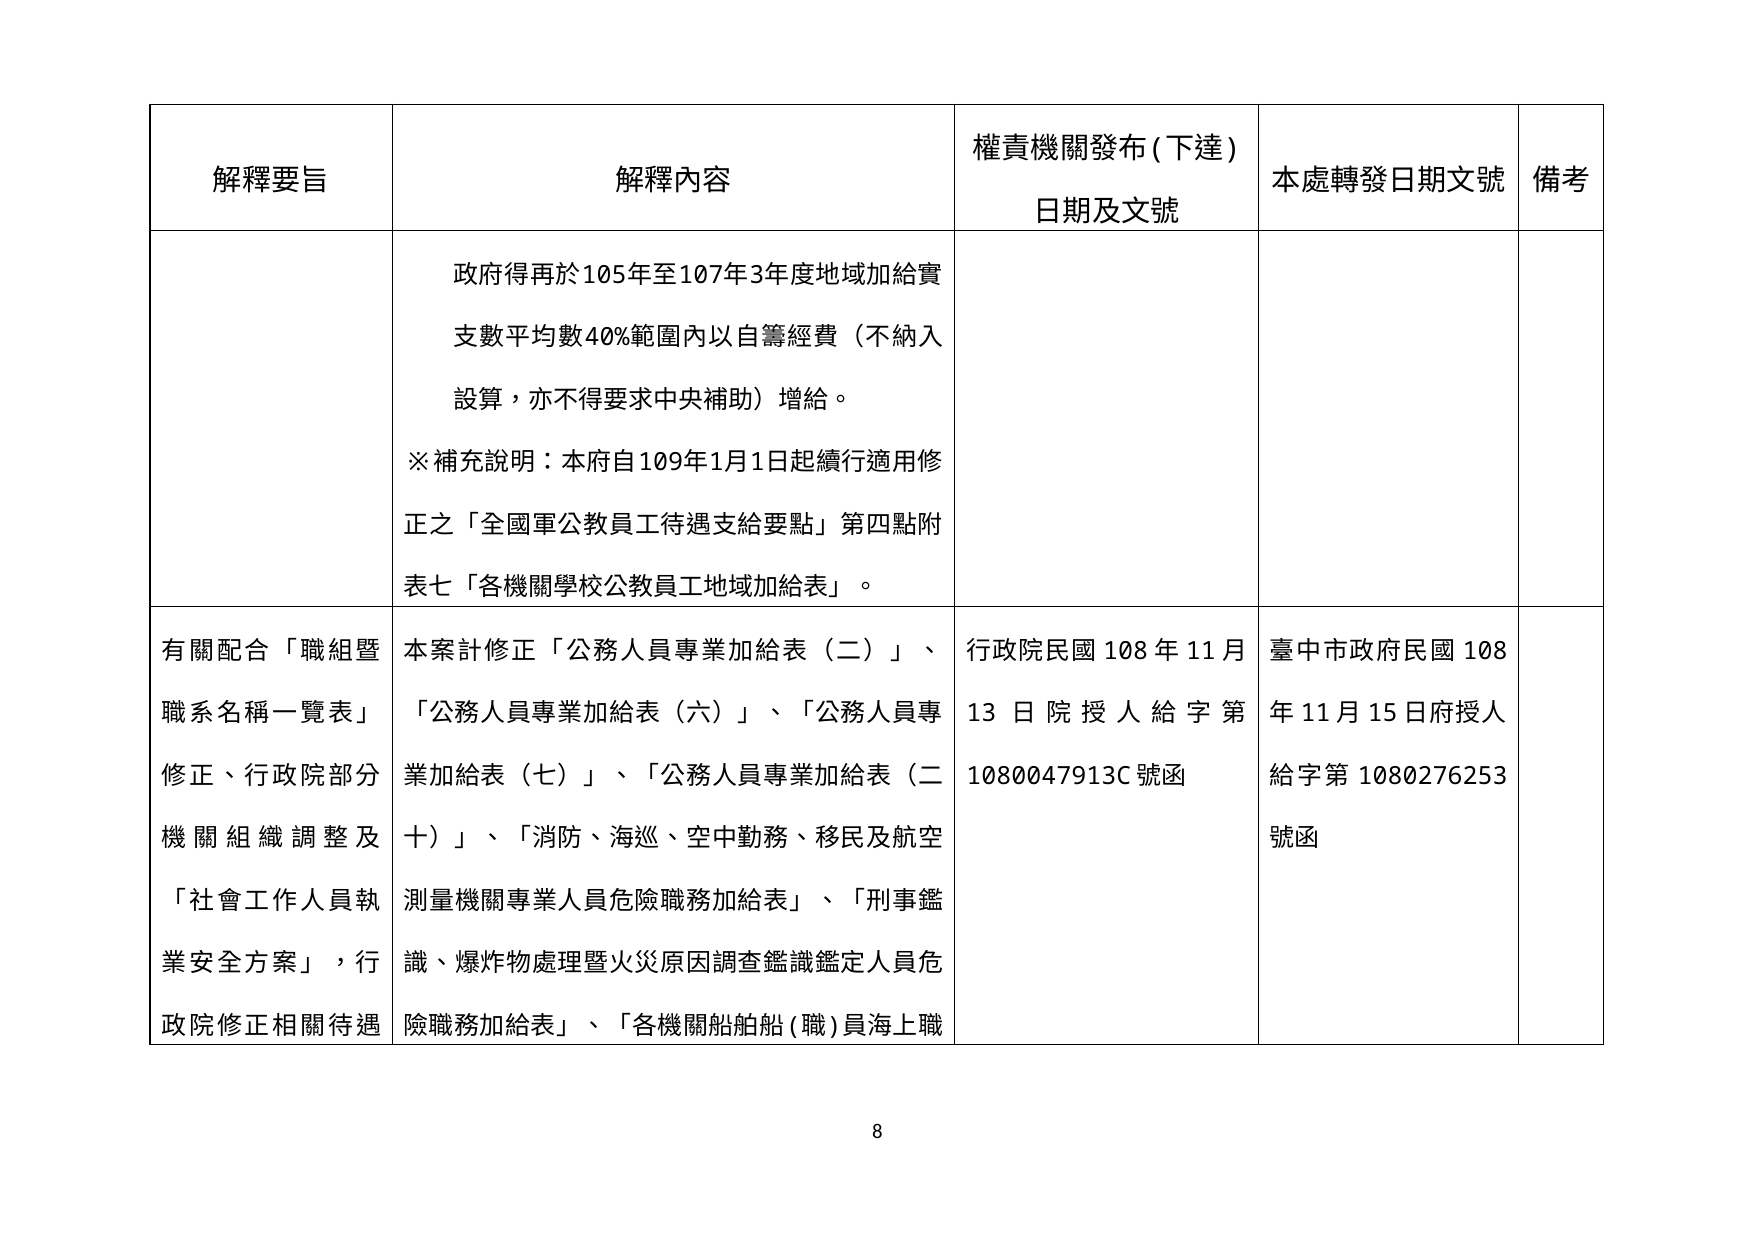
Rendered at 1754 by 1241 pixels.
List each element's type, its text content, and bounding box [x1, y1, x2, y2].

table_cell 行政院民國108年11月13日院授人給字第1080047913C號函 [955, 607, 1258, 1044]
table_cell [955, 231, 1258, 606]
table_cell 有關配合「職組暨職系名稱一覽表」修正、行政院部分機關組織調整及「社會工作人員執業安全方案」，行政院修正相關待遇 [151, 607, 392, 1044]
table_header 解釋內容 [393, 105, 954, 229]
table_header 備考 [1519, 105, 1603, 229]
table_cell 臺中市政府民國108年11月15日府授人給字第1080276253號函 [1259, 607, 1518, 1044]
table_cell [1519, 607, 1603, 1044]
table_cell 本案計修正「公務人員專業加給表（二）」、「公務人員專業加給表（六）」、「公務人員專業加給表（七）」、「公務人員專業加給表（二十）」、「消防、海巡、空中勤務、移民及航空測量機關專業人員危險職務加給表」、「刑事鑑識、爆炸物處理暨火災原因調查鑑識鑑定人員危險職務加給表」、「各機關船舶船(職)員海上職 [393, 607, 954, 1044]
table_cell [1519, 231, 1603, 606]
table_header 本處轉發日期文號 [1259, 105, 1518, 229]
table_header 權責機關發布(下達) 日期及文號 [955, 105, 1258, 229]
table_cell [1259, 231, 1518, 606]
table_cell [151, 231, 392, 606]
table_header 解釋要旨 [151, 105, 392, 229]
table_cell 「各機關學校公教員工地域加給表」(以下簡稱本表)修正重點如下： 增列地方政府得就本表山僻及東台地區規定或「各機關學校公教員工地域加給合理化調整方案」(以下簡稱本方案)擇一適用。中央二級以上機關同意其於地方政府行政轄區內之所屬機關學校及其固定派出辦公處所，與地方政府一併依本方案辦理者，亦同。(附則8) 本表自109年1月1日生效。(附則9) 二、地方政府執行本方案所需經費，於105年至107年3年度地域加給（含基本數額及年資加成）實支數平均數加計60%範圍內，納入基本財政收支差短設算補助；如有不足，地方政府得再於105年至107年3年度地域加給實支數平均數40%範圍內以自籌經費（不納入設算，亦不得要求中央補助）增給。 ※補充說明：本府自109年1月1日起續行適用修正之「全國軍公教員工待遇支給要點」第四點附表七「各機關學校公教員工地域加給表」。 [393, 231, 954, 606]
